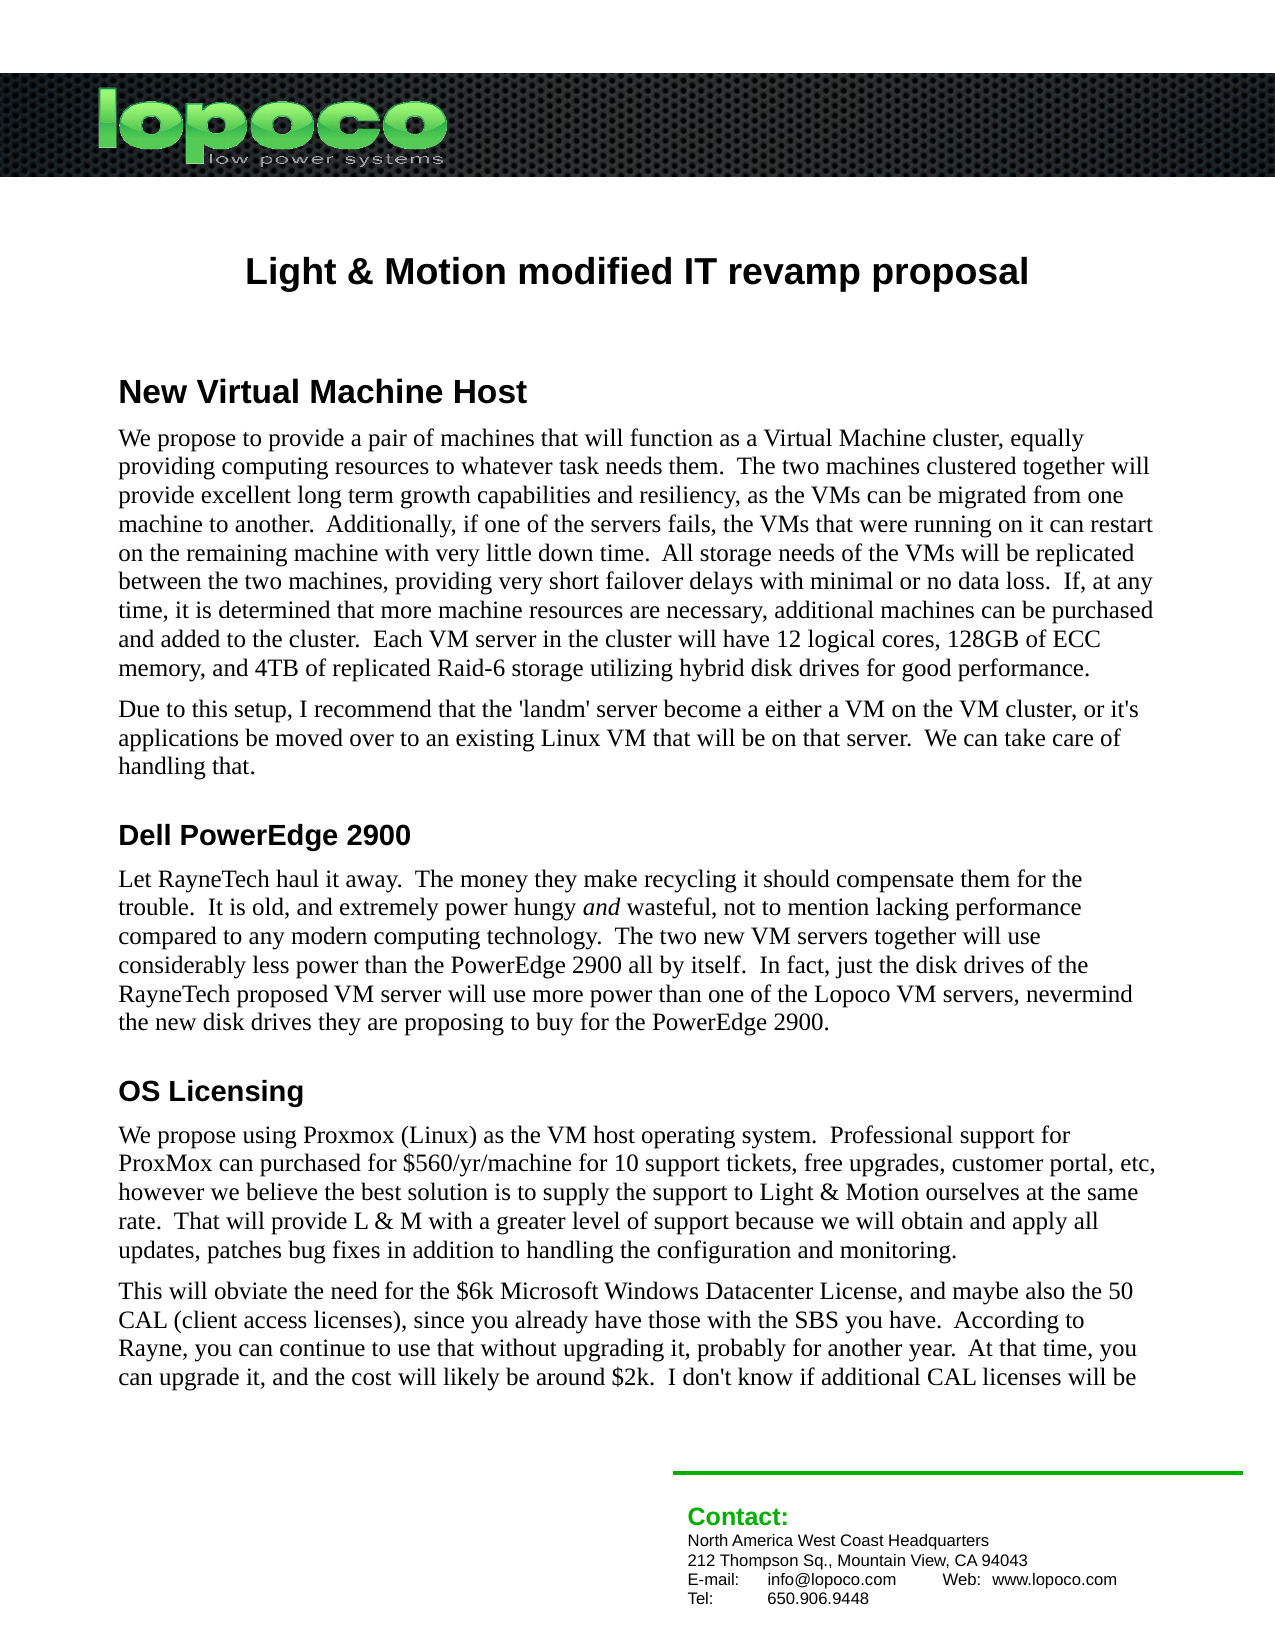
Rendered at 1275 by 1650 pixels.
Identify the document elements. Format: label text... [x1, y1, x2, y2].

text Let RayneTech haul it away. The money they make recycling it should compensate them for the trouble. It is old, and extremely power hungy and wasteful, not to mention lacking performance compared to any modern computing technology. The two new VM servers together will use considerably less power than the PowerEdge 2900 all by itself. In fact, just the disk drives of the RayneTech proposed VM server will use more power than one of the Lopoco VM servers, nevermind the new disk drives they are proposing to buy for the PowerEdge 2900. [118, 864, 1157, 1036]
subtitle OS Licensing [118, 1074, 1157, 1107]
text This will obviate the need for the $6k Microsoft Windows Datacenter License, and maybe also the 50 CAL (client access licenses), since you already have those with the SBS you have. According to Rayne, you can continue to use that without upgrading it, probably for another year. At that time, you can upgrade it, and the cost will likely be around $2k. I don't know if additional CAL licenses will be [118, 1276, 1157, 1391]
subtitle Dell PowerEdge 2900 [118, 818, 1157, 851]
text We propose using Proxmox (Linux) as the VM host operating system. Professional support for ProxMox can purchased for $560/yr/machine for 10 support tickets, free upgrades, customer portal, etc, however we believe the best solution is to supply the support to Light & Motion ourselves at the same rate. That will provide L & M with a greater level of support because we will obtain and apply all updates, patches bug fixes in addition to handling the configuration and monitoring. [118, 1120, 1157, 1263]
title Light & Motion modified IT revamp proposal [118, 249, 1157, 293]
text We propose to provide a pair of machines that will function as a Virtual Machine cluster, equally providing computing resources to whatever task needs them. The two machines clustered together will provide excellent long term growth capabilities and resiliency, as the VMs can be migrated from one machine to another. Additionally, if one of the servers fails, the VMs that were running on it can restart on the remaining machine with very little down time. All storage needs of the VMs will be replicated between the two machines, providing very short failover delays with minimal or no data loss. If, at any time, it is determined that more machine resources are necessary, additional machines can be purchased and added to the cluster. Each VM server in the cluster will have 12 logical cores, 128GB of ECC memory, and 4TB of replicated Raid-6 storage utilizing hybrid disk drives for good performance. [118, 423, 1157, 681]
subtitle New Virtual Machine Host [118, 371, 1157, 410]
text Due to this setup, I recommend that the 'landm' server become a either a VM on the VM cluster, or it's applications be moved over to an existing Linux VM that will be on that server. We can take care of handling that. [118, 694, 1157, 780]
picture [0, 73, 1275, 177]
